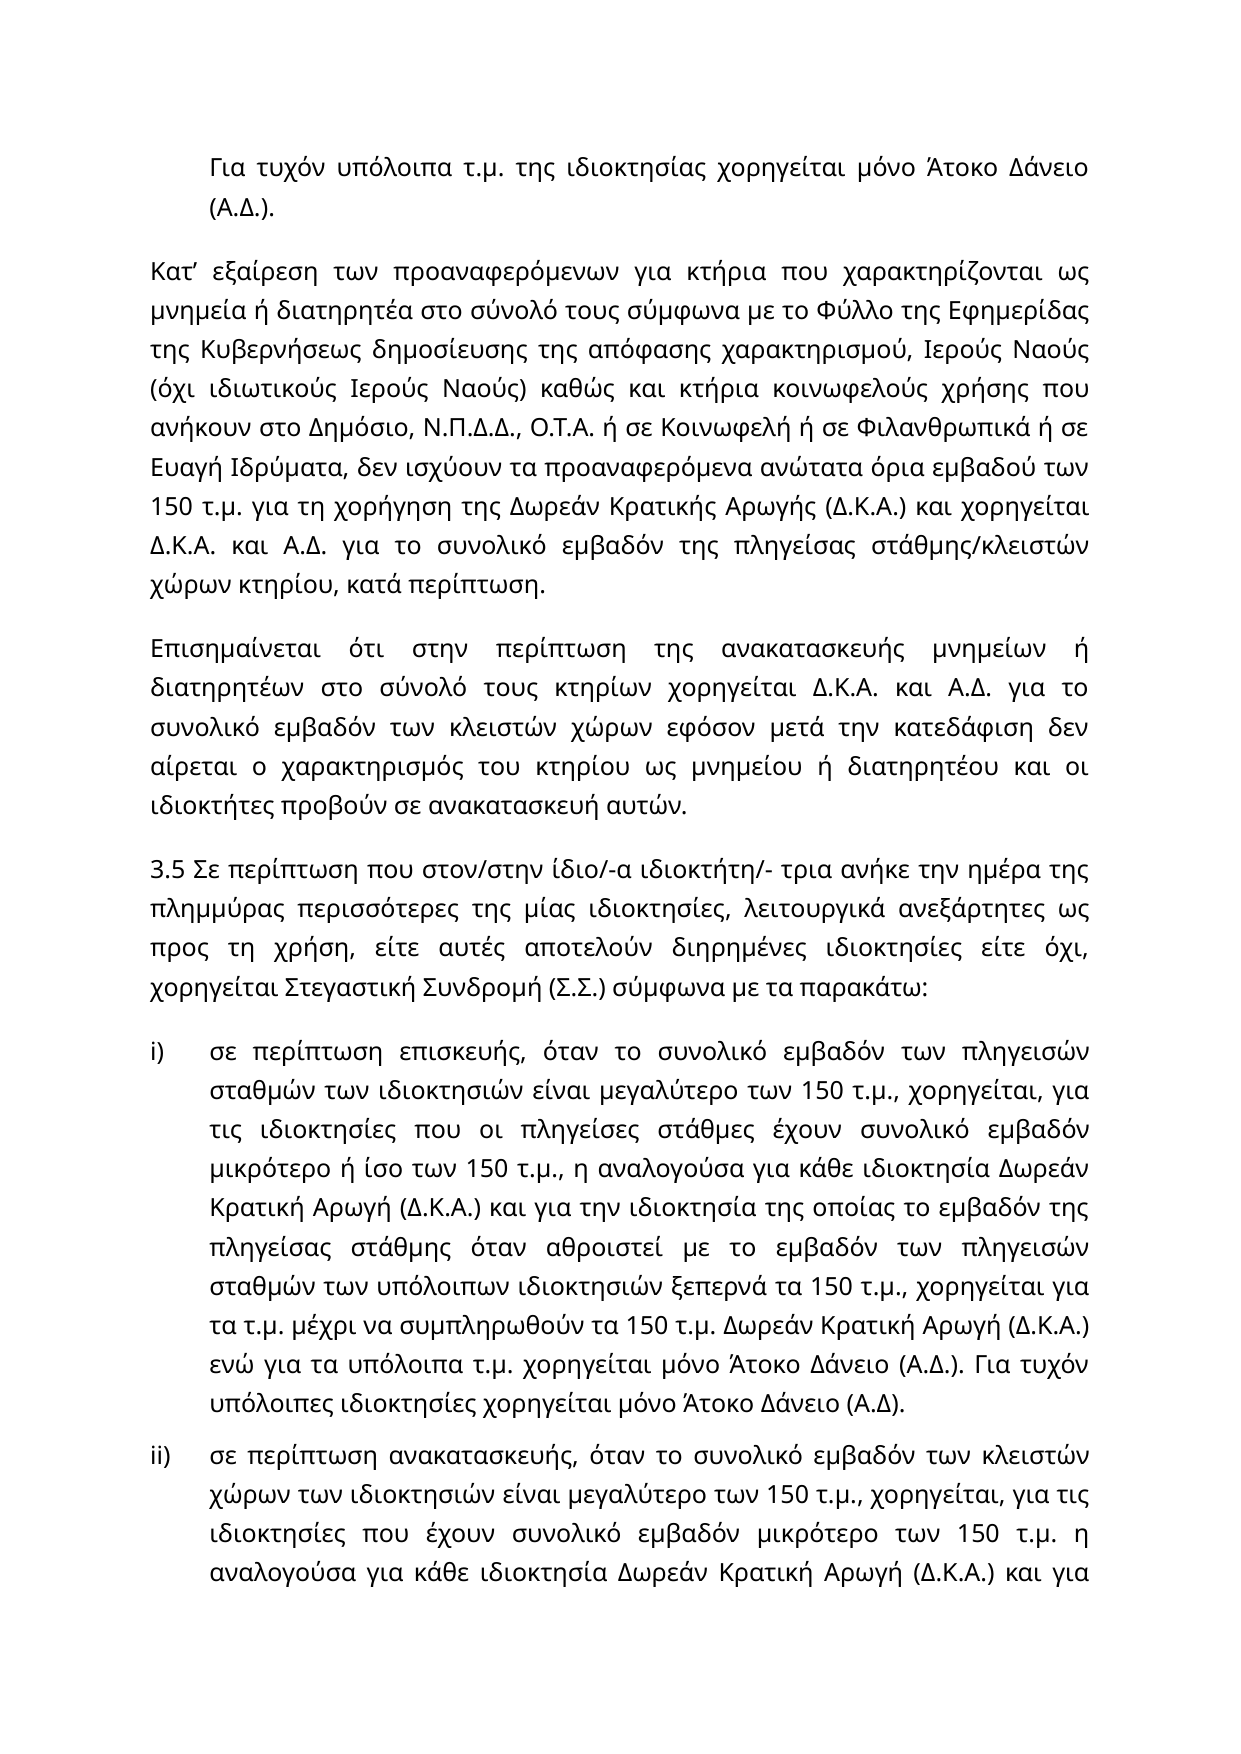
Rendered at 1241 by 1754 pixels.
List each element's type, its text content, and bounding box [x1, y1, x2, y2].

list Για τυχόν υπόλοιπα τ.μ. της ιδιοκτησίας χορηγείται μόνο Άτοκο Δάνειο (Α.Δ.). [150, 150, 1090, 223]
list i) σε περίπτωση επισκευής, όταν το συνολικό εμβαδόν των πληγεισών σταθμών των ιδιοκτησιών είναι μεγαλύτερο των 150 τ.μ., χορηγείται, για τις ιδιοκτησίες που οι πληγείσες στάθμες έχουν συνολικό εμβαδόν μικρότερο ή ίσο των 150 τ.μ., η αναλογούσα για κάθε ιδιοκτησία Δωρεάν Κρατική Αρωγή (Δ.Κ.Α.) και για την ιδιοκτησία της οποίας το εμβαδόν της πληγείσας στάθμης όταν αθροιστεί με το εμβαδόν των πληγεισών σταθμών των υπόλοιπων ιδιοκτησιών ξεπερνά τα 150 τ.μ., χορηγείται για τα τ.μ. μέχρι να συμπληρωθούν τα 150 τ.μ. Δωρεάν Κρατική Αρωγή (Δ.Κ.Α.) ενώ για τα υπόλοιπα τ.μ. χορηγείται μόνο Άτοκο Δάνειο (Α.Δ.). Για τυχόν υπόλοιπες ιδιοκτησίες χορηγείται μόνο Άτοκο Δάνειο (Α.Δ). [150, 1033, 1090, 1420]
list ii) σε περίπτωση ανακατασκευής, όταν το συνολικό εμβαδόν των κλειστών χώρων των ιδιοκτησιών είναι μεγαλύτερο των 150 τ.μ., χορηγείται, για τις ιδιοκτησίες που έχουν συνολικό εμβαδόν μικρότερο των 150 τ.μ. η αναλογούσα για κάθε ιδιοκτησία Δωρεάν Κρατική Αρωγή (Δ.Κ.Α.) και για [150, 1437, 1090, 1589]
text Κατ’ εξαίρεση των προαναφερόμενων για κτήρια που χαρακτηρίζονται ως μνημεία ή διατηρητέα στο σύνολό τους σύμφωνα με το Φύλλο της Εφημερίδας της Κυβερνήσεως δημοσίευσης της απόφασης χαρακτηρισμού, Ιερούς Ναούς (όχι ιδιωτικούς Ιερούς Ναούς) καθώς και κτήρια κοινωφελούς χρήσης που ανήκουν στο Δημόσιο, Ν.Π.Δ.Δ., Ο.Τ.Α. ή σε Κοινωφελή ή σε Φιλανθρωπικά ή σε Ευαγή Ιδρύματα, δεν ισχύουν τα προαναφερόμενα ανώτατα όρια εμβαδού των 150 τ.μ. για τη χορήγηση της Δωρεάν Κρατικής Αρωγής (Δ.Κ.Α.) και χορηγείται Δ.Κ.Α. και Α.Δ. για το συνολικό εμβαδόν της πληγείσας στάθμης/κλειστών χώρων κτηρίου, κατά περίπτωση. [150, 253, 1090, 601]
text 3.5 Σε περίπτωση που στον/στην ίδιο/-α ιδιοκτήτη/- τρια ανήκε την ημέρα της πλημμύρας περισσότερες της μίας ιδιοκτησίες, λειτουργικά ανεξάρτητες ως προς τη χρήση, είτε αυτές αποτελούν διηρημένες ιδιοκτησίες είτε όχι, χορηγείται Στεγαστική Συνδρομή (Σ.Σ.) σύμφωνα με τα παρακάτω: [150, 852, 1090, 1003]
text Επισημαίνεται ότι στην περίπτωση της ανακατασκευής μνημείων ή διατηρητέων στο σύνολό τους κτηρίων χορηγείται Δ.Κ.Α. και Α.Δ. για το συνολικό εμβαδόν των κλειστών χώρων εφόσον μετά την κατεδάφιση δεν αίρεται ο χαρακτηρισμός του κτηρίου ως μνημείου ή διατηρητέου και οι ιδιοκτήτες προβούν σε ανακατασκευή αυτών. [150, 631, 1090, 822]
